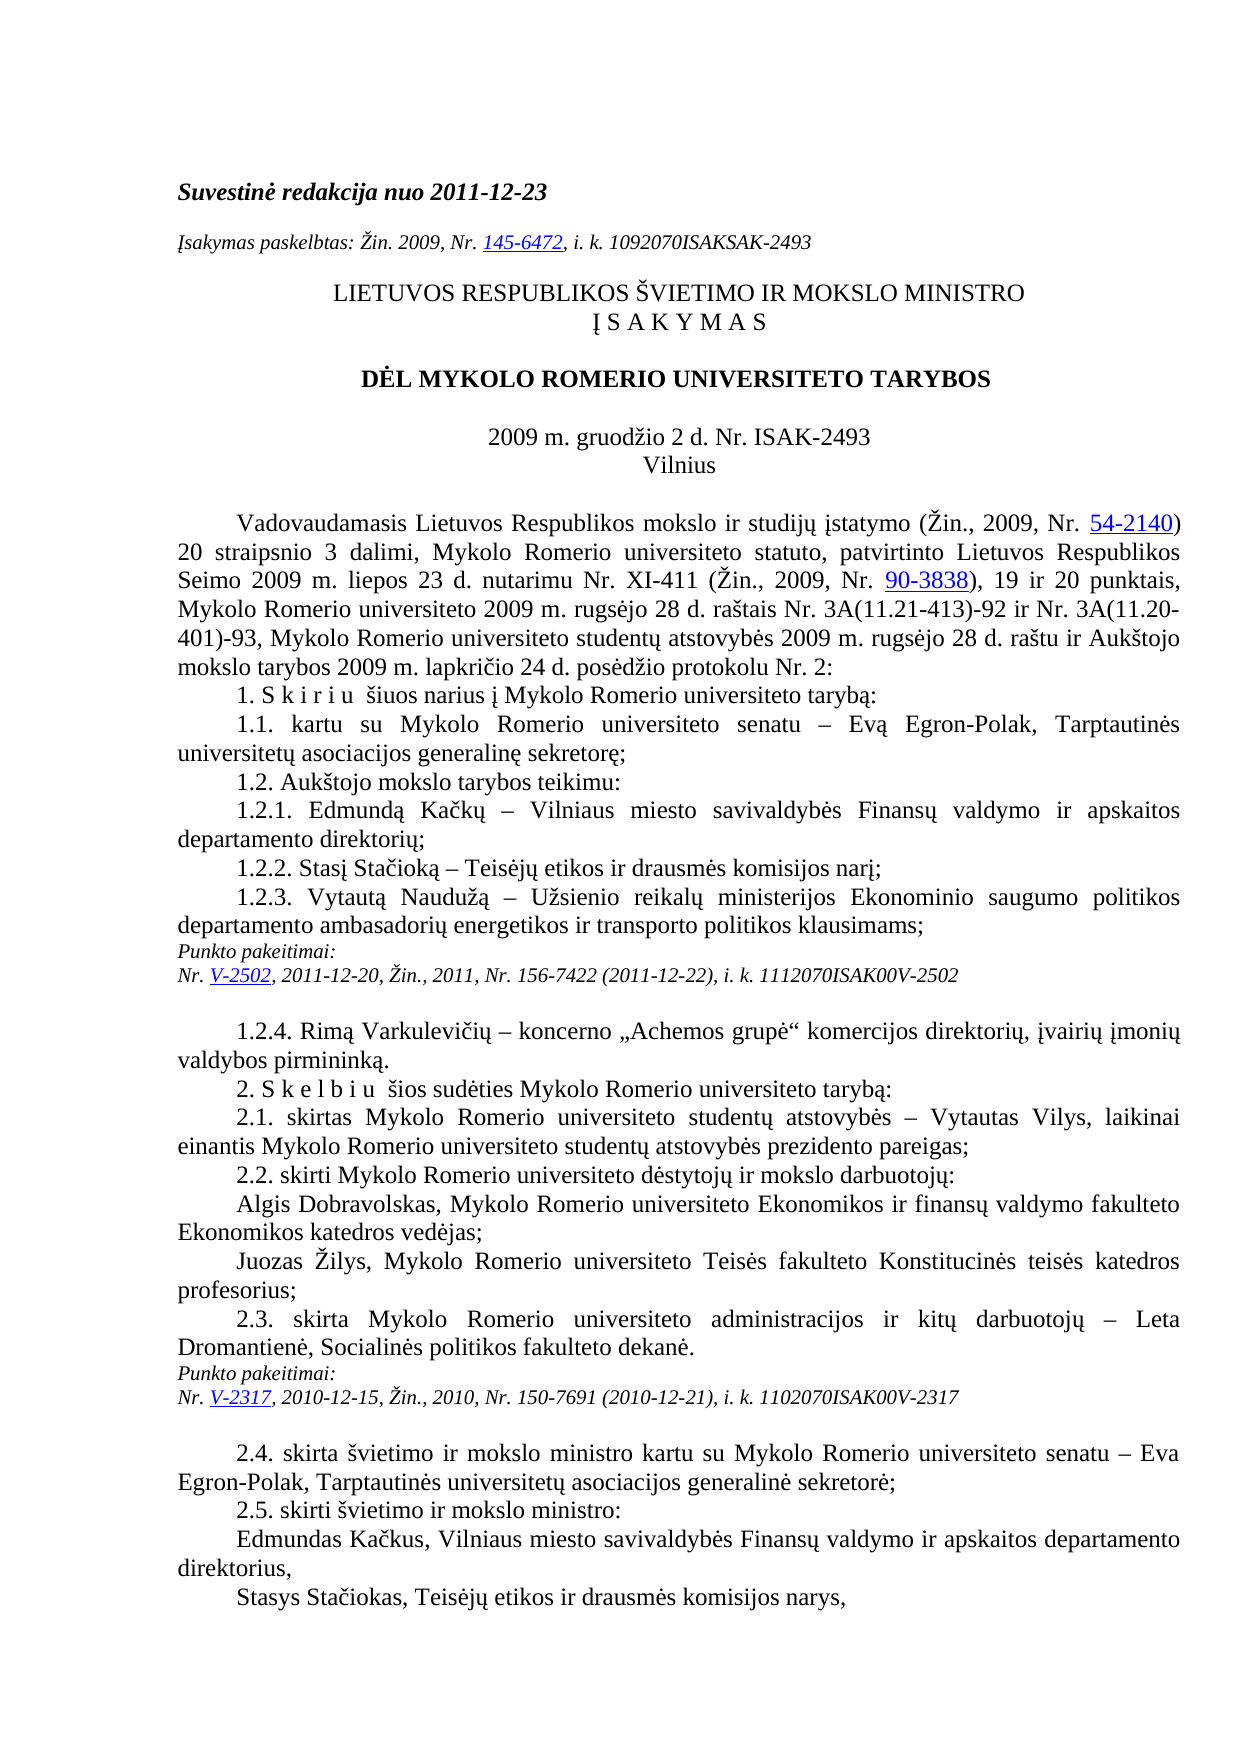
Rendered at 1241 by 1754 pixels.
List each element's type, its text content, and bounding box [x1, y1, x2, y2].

text Nr. V-2317, 2010-12-15, Žin., 2010, Nr. 150-7691 (2010-12-21), i. k. 1102070ISAK00V-2317 [177, 1385, 1181, 1409]
text 2.2. skirti Mykolo Romerio universiteto dėstytojų ir mokslo darbuotojų: [177, 1160, 1181, 1189]
text DĖL MYKOLO ROMERIO UNIVERSITETO TARYBOS [177, 364, 1181, 393]
text 2. Skelbiu šios sudėties Mykolo Romerio universiteto tarybą: [177, 1074, 1181, 1102]
text 1.2.4. Rimą Varkulevičių – koncerno „Achemos grupė“ komercijos direktorių, įvairių įmonių valdybos pirmininką. [177, 1016, 1181, 1074]
text 1.2. Aukštojo mokslo tarybos teikimu: [177, 767, 1181, 796]
text 2.3. skirta Mykolo Romerio universiteto administracijos ir kitų darbuotojų – Leta Dromantienė, Socialinės politikos fakulteto dekanė. [177, 1304, 1181, 1361]
text Stasys Stačiokas, Teisėjų etikos ir drausmės komisijos narys, [177, 1582, 1181, 1611]
text Algis Dobravolskas, Mykolo Romerio universiteto Ekonomikos ir finansų valdymo fakulteto Ekonomikos katedros vedėjas; [177, 1189, 1181, 1246]
text 2.4. skirta švietimo ir mokslo ministro kartu su Mykolo Romerio universiteto senatu – Eva Egron-Polak, Tarptautinės universitetų asociacijos generalinė sekretorė; [177, 1438, 1181, 1496]
text Edmundas Kačkus, Vilniaus miesto savivaldybės Finansų valdymo ir apskaitos departamento direktorius, [177, 1524, 1181, 1582]
text 2.5. skirti švietimo ir mokslo ministro: [177, 1496, 1181, 1524]
text 2009 m. gruodžio 2 d. Nr. ISAK-2493 [177, 422, 1181, 451]
text LIETUVOS RESPUBLIKOS ŠVIETIMO IR MOKSLO MINISTRO [177, 278, 1181, 307]
text Juozas Žilys, Mykolo Romerio universiteto Teisės fakulteto Konstitucinės teisės katedros profesorius; [177, 1246, 1181, 1304]
text 1. Skiriu šiuos narius į Mykolo Romerio universiteto tarybą: [177, 681, 1181, 709]
text Nr. V-2502, 2011-12-20, Žin., 2011, Nr. 156-7422 (2011-12-22), i. k. 1112070ISAK00V-2502 [177, 963, 1181, 987]
text 1.2.1. Edmundą Kačkų – Vilniaus miesto savivaldybės Finansų valdymo ir apskaitos departamento direktorių; [177, 796, 1181, 853]
text 1.2.2. Stasį Stačioką – Teisėjų etikos ir drausmės komisijos narį; [177, 853, 1181, 882]
text Punkto pakeitimai: [177, 1361, 1181, 1385]
text 2.1. skirtas Mykolo Romerio universiteto studentų atstovybės – Vytautas Vilys, laikinai einantis Mykolo Romerio universiteto studentų atstovybės prezidento pareigas; [177, 1102, 1181, 1160]
text Vadovaudamasis Lietuvos Respublikos mokslo ir studijų įstatymo (Žin., 2009, Nr. 54-2140) 20 straipsnio 3 dalimi, Mykolo Romerio universiteto statuto, patvirtinto Lietuvos Respublikos Seimo 2009 m. liepos 23 d. nutarimu Nr. XI-411 (Žin., 2009, Nr. 90-3838), 19 ir 20 punktais, Mykolo Romerio universiteto 2009 m. rugsėjo 28 d. raštais Nr. 3A(11.21-413)-92 ir Nr. 3A(11.20-401)-93, Mykolo Romerio universiteto studentų atstovybės 2009 m. rugsėjo 28 d. raštu ir Aukštojo mokslo tarybos 2009 m. lapkričio 24 d. posėdžio protokolu Nr. 2: [177, 508, 1181, 681]
text 1.1. kartu su Mykolo Romerio universiteto senatu – Evą Egron-Polak, Tarptautinės universitetų asociacijos generalinę sekretorę; [177, 709, 1181, 767]
text Suvestinė redakcija nuo 2011-12-23 [177, 177, 1181, 206]
text Vilnius [177, 451, 1181, 479]
text 1.2.3. Vytautą Naudužą – Užsienio reikalų ministerijos Ekonominio saugumo politikos departamento ambasadorių energetikos ir transporto politikos klausimams; [177, 882, 1181, 939]
text Įsakymas paskelbtas: Žin. 2009, Nr. 145-6472, i. k. 1092070ISAKSAK-2493 [177, 230, 1181, 254]
text ĮSAKYMAS [177, 307, 1181, 336]
text Punkto pakeitimai: [177, 939, 1181, 963]
